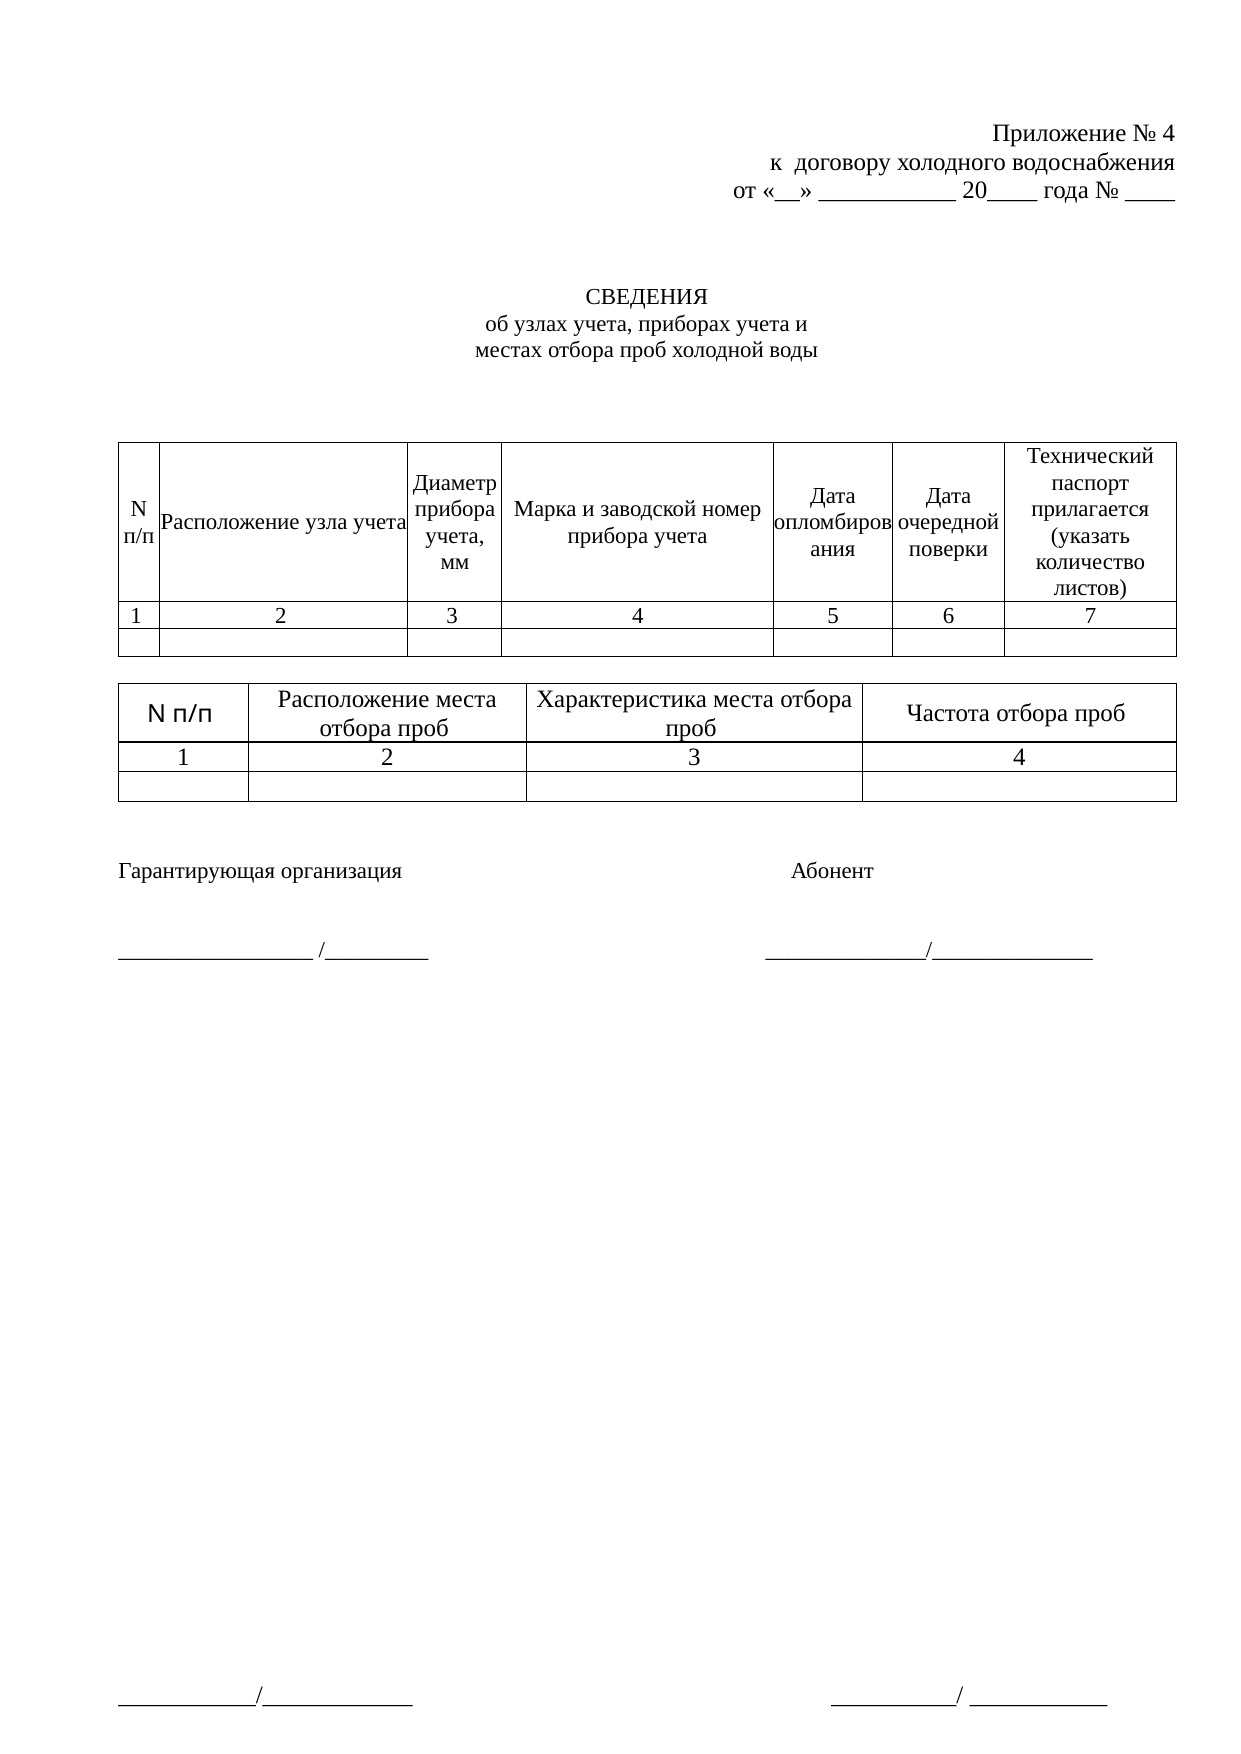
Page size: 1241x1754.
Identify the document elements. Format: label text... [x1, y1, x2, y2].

table_cell 5 [774, 602, 892, 628]
text Приложение № 4 [118, 118, 1175, 147]
table_cell [863, 772, 1176, 801]
table_cell [249, 772, 526, 801]
table_header N п/п [119, 443, 159, 601]
table_cell [119, 629, 159, 656]
table_header Марка и заводской номер прибора учета [502, 443, 773, 601]
table_cell 3 [408, 602, 501, 628]
table_cell [527, 772, 862, 801]
text СВЕДЕНИЯ [118, 283, 1175, 310]
table_cell 1 [119, 602, 159, 628]
table_header Частота отбора проб [863, 684, 1176, 741]
table_header N п/п [119, 684, 248, 741]
text Гарантирующая организация Абонент [118, 857, 1175, 883]
text местах отбора проб холодной воды [118, 336, 1175, 362]
table_header Диаметр прибора учета, мм [408, 443, 501, 601]
table_cell [1005, 629, 1176, 656]
table_header Расположение узла учета [160, 443, 407, 601]
table_cell 6 [893, 602, 1004, 628]
table_cell [502, 629, 773, 656]
text об узлах учета, приборах учета и [118, 310, 1175, 336]
table_cell [774, 629, 892, 656]
table_header Дата опломбирования [774, 443, 892, 601]
table_cell 4 [502, 602, 773, 628]
table_cell [408, 629, 501, 656]
table_cell 7 [1005, 602, 1176, 628]
text от «__» ___________ 20____ года № ____ [118, 176, 1175, 204]
table_cell [119, 772, 248, 801]
table_cell 2 [249, 743, 526, 771]
table_cell [160, 629, 407, 656]
text к договору холодного водоснабжения [118, 147, 1175, 176]
table_cell 2 [160, 602, 407, 628]
table_cell 4 [863, 743, 1176, 771]
table_cell 1 [119, 743, 248, 771]
table_header Расположение места отбора проб [249, 684, 526, 741]
table_header Характеристика места отбора проб [527, 684, 862, 741]
text _________________ /_________ ______________/______________ [118, 936, 1175, 963]
table_cell 3 [527, 743, 862, 771]
table_header Технический паспорт прилагается (указать количество листов) [1005, 443, 1176, 601]
table_header Дата очередной поверки [893, 443, 1004, 601]
table_cell [893, 629, 1004, 656]
